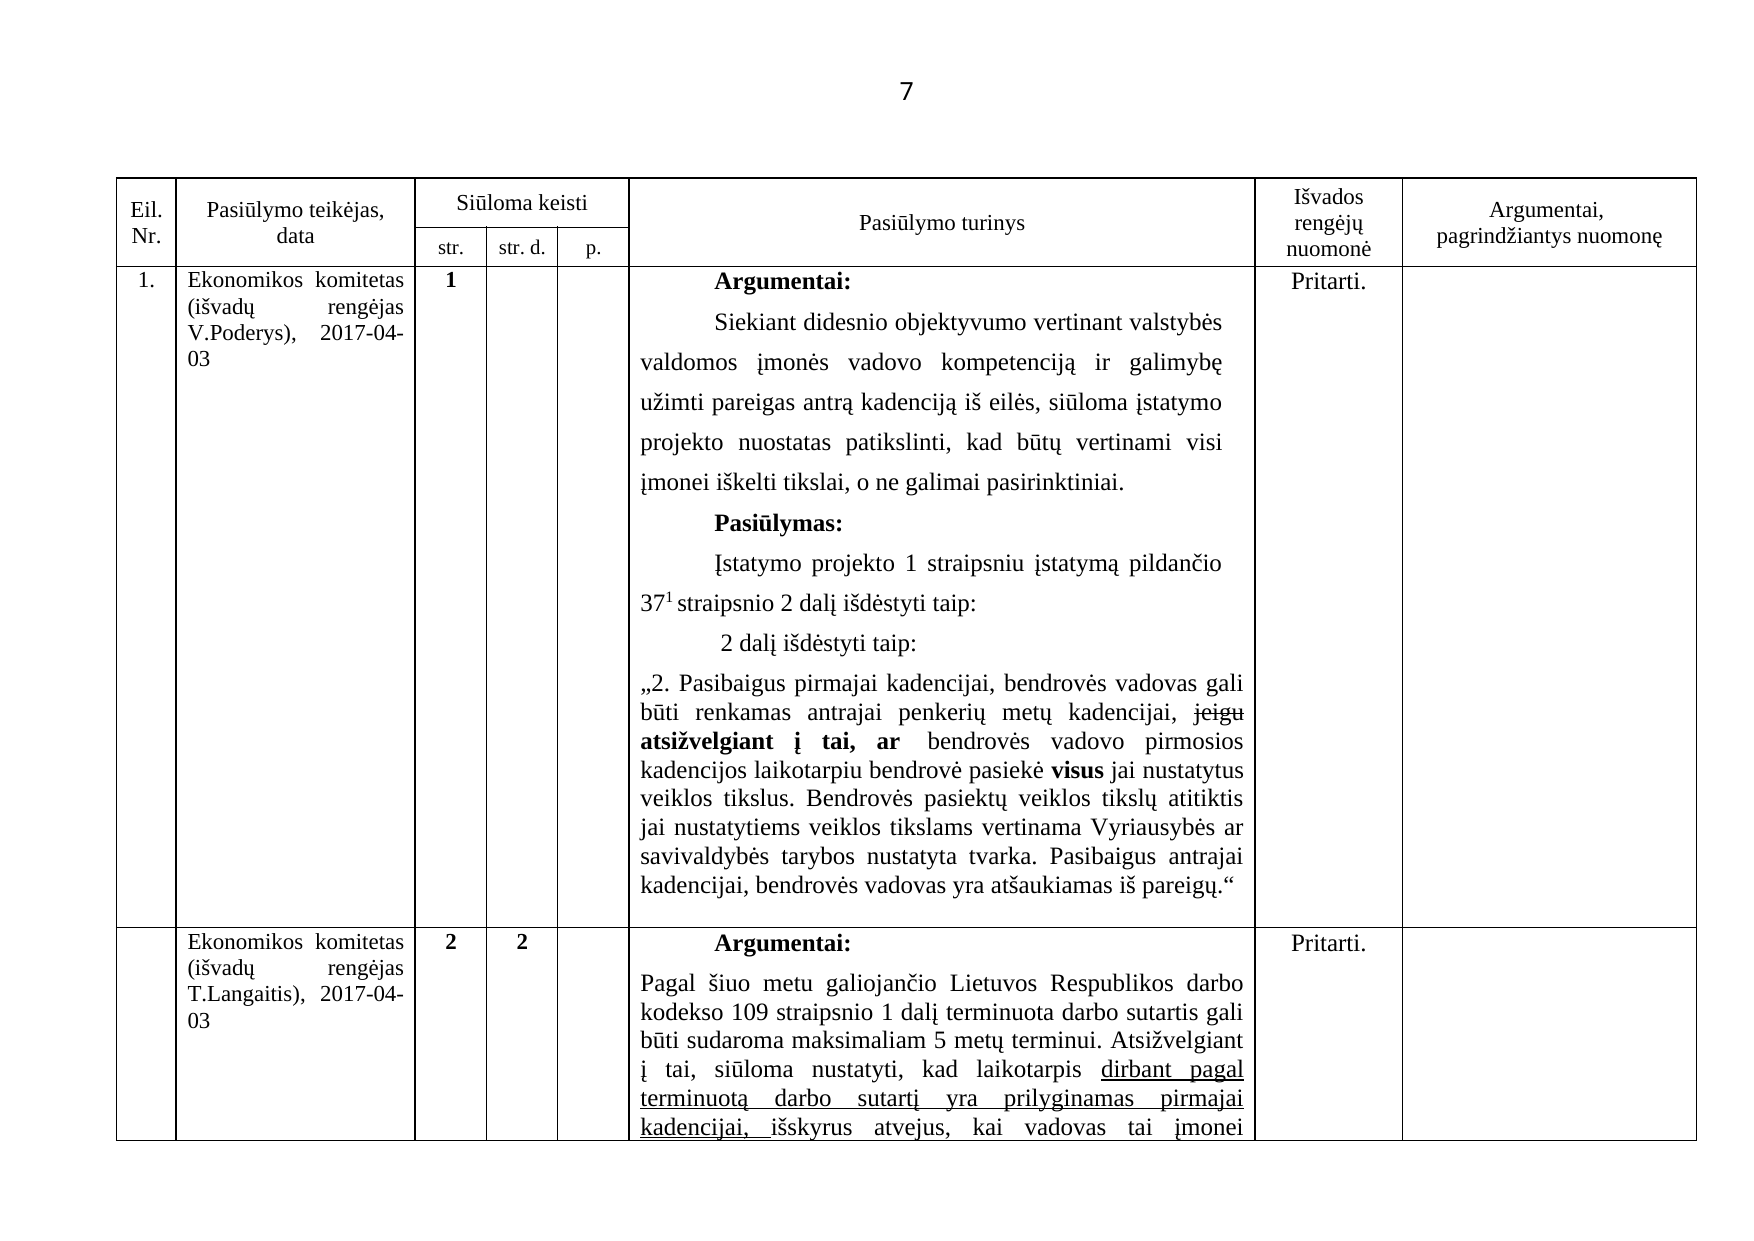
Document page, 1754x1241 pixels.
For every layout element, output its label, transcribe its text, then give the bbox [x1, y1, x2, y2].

table_header Argumentai, pagrindžiantys nuomonę [1403, 179, 1696, 266]
table_header Pasiūlymo teikėjas, data [177, 179, 414, 266]
table_cell 2 [416, 928, 486, 1140]
table_cell [558, 267, 628, 927]
table_cell Ekonomikos komitetas (išvadų rengėjas V.Poderys), 2017-04-03 [177, 267, 414, 927]
table_cell Ekonomikos komitetas (išvadų rengėjas T.Langaitis), 2017-04-03 [177, 928, 414, 1140]
table_cell Pritarti. [1256, 267, 1402, 927]
table_cell Pritarti. [1256, 928, 1402, 1140]
table_cell str. d. [487, 228, 557, 266]
table_cell Argumentai: Siekiant didesnio objektyvumo vertinant valstybės valdomos įmonės vadovo kompetenciją ir galimybę užimti pareigas antrą kadenciją iš eilės, siūloma įstatymo projekto nuostatas patikslinti, kad būtų vertinami visi įmonei iškelti tikslai, o ne galimai pasirinktiniai. Pasiūlymas: Įstatymo projekto 1 straipsniu įstatymą pildančio 371 straipsnio 2 dalį išdėstyti taip: 2 dalį išdėstyti taip: „2. Pasibaigus pirmajai kadencijai, bendrovės vadovas gali būti renkamas antrajai penkerių metų kadencijai, jeigu atsižvelgiant į tai, ar bendrovės vadovo pirmosios kadencijos laikotarpiu bendrovė pasiekė visus jai nustatytus veiklos tikslus. Bendrovės pasiektų veiklos tikslų atitiktis jai nustatytiems veiklos tikslams vertinama Vyriausybės ar savivaldybės tarybos nustatyta tvarka. Pasibaigus antrajai kadencijai, bendrovės vadovas yra atšaukiamas iš pareigų.“ [630, 267, 1254, 927]
table_cell Argumentai: Pagal šiuo metu galiojančio Lietuvos Respublikos darbo kodekso 109 straipsnio 1 dalį terminuota darbo sutartis gali būti sudaroma maksimaliam 5 metų terminui. Atsižvelgiant į tai, siūloma nustatyti, kad laikotarpis dirbant pagal terminuotą darbo sutartį yra prilyginamas pirmajai kadencijai, išskyrus atvejus, kai vadovas tai įmonei [630, 928, 1254, 1140]
table_cell [558, 928, 628, 1140]
table_cell 1. [117, 267, 175, 927]
table_cell p. [558, 228, 628, 266]
table_header Eil. Nr. [117, 179, 175, 266]
table_header Išvados rengėjų nuomonė [1256, 179, 1402, 266]
table_cell [1403, 928, 1696, 1140]
table_cell str. [416, 228, 486, 266]
table_cell 2 [487, 928, 557, 1140]
table_cell 1 [416, 267, 486, 927]
table_header Pasiūlymo turinys [630, 179, 1254, 266]
table_cell [117, 928, 175, 1140]
table_header Siūloma keisti [416, 179, 628, 226]
table_cell [487, 267, 557, 927]
table_cell [1403, 267, 1696, 927]
